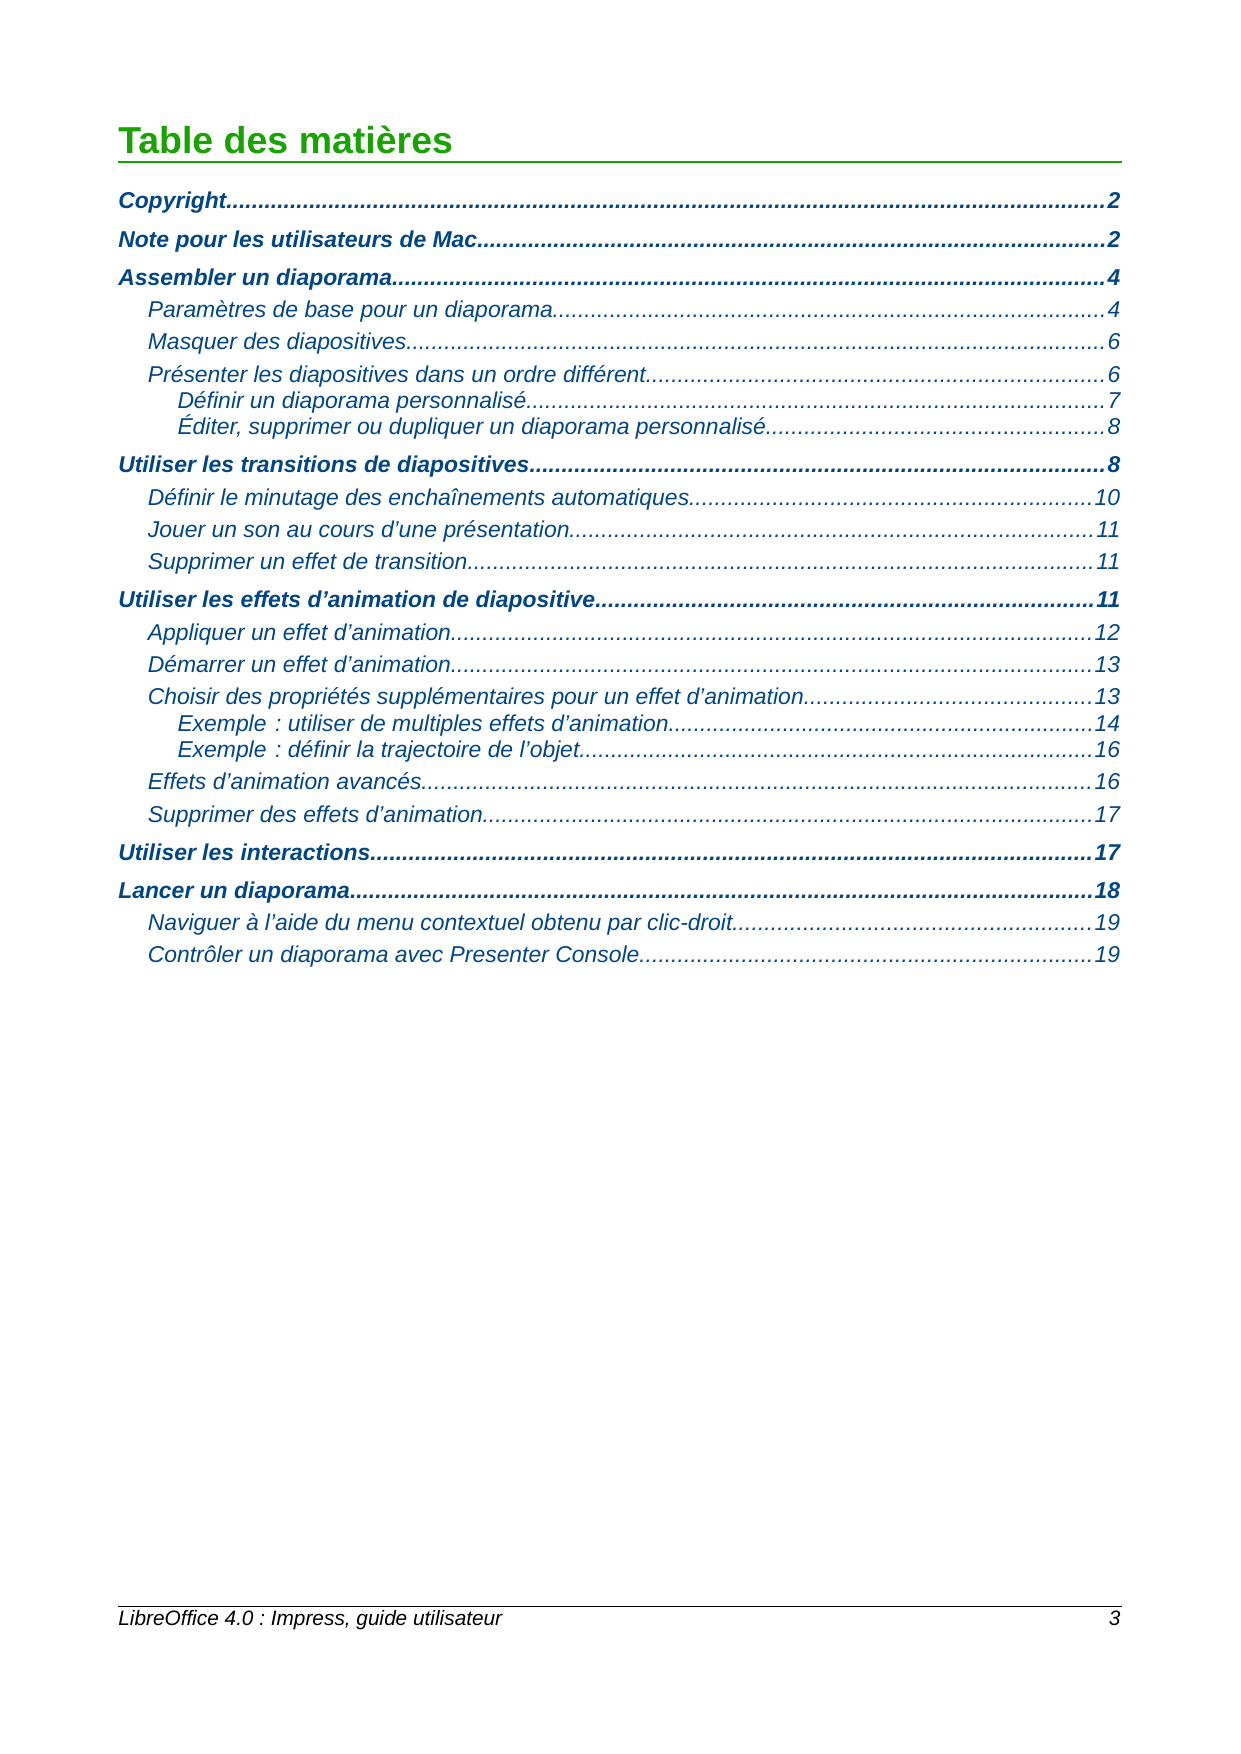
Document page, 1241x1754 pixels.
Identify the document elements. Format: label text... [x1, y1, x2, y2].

text Utiliser les interactions 17 [118, 839, 1122, 865]
text Choisir des propriétés supplémentaires pour un effet d’animation 13 [148, 683, 1122, 710]
text Définir le minutage des enchaînements automatiques 10 [148, 484, 1122, 510]
text Utiliser les transitions de diapositives 8 [118, 451, 1122, 478]
text Démarrer un effet d’animation 13 [148, 651, 1122, 677]
text Copyright 2 [118, 187, 1122, 214]
text Exemple : définir la trajectoire de l’objet 16 [177, 736, 1122, 762]
text Lancer un diaporama 18 [118, 877, 1122, 903]
text Table des matières [118, 118, 1122, 161]
text Note pour les utilisateurs de Mac 2 [118, 226, 1122, 252]
text Définir un diaporama personnalisé 7 [177, 387, 1122, 413]
text Éditer, supprimer ou dupliquer un diaporama personnalisé 8 [177, 413, 1122, 440]
text Appliquer un effet d’animation 12 [148, 619, 1122, 645]
text Présenter les diapositives dans un ordre différent 6 [148, 361, 1122, 387]
text Assembler un diaporama 4 [118, 264, 1122, 290]
text Naviguer à l’aide du menu contextuel obtenu par clic-droit 19 [148, 909, 1122, 936]
text Supprimer un effet de transition 11 [148, 548, 1122, 575]
text Exemple : utiliser de multiples effets d’animation 14 [177, 710, 1122, 736]
text Supprimer des effets d’animation 17 [148, 801, 1122, 827]
text Effets d’animation avancés 16 [148, 768, 1122, 795]
text Contrôler un diaporama avec Presenter Console 19 [148, 941, 1122, 968]
text Utiliser les effets d’animation de diapositive 11 [118, 586, 1122, 613]
text Paramètres de base pour un diaporama 4 [148, 296, 1122, 322]
text Masquer des diapositives 6 [148, 328, 1122, 355]
text Jouer un son au cours d’une présentation 11 [148, 516, 1122, 542]
